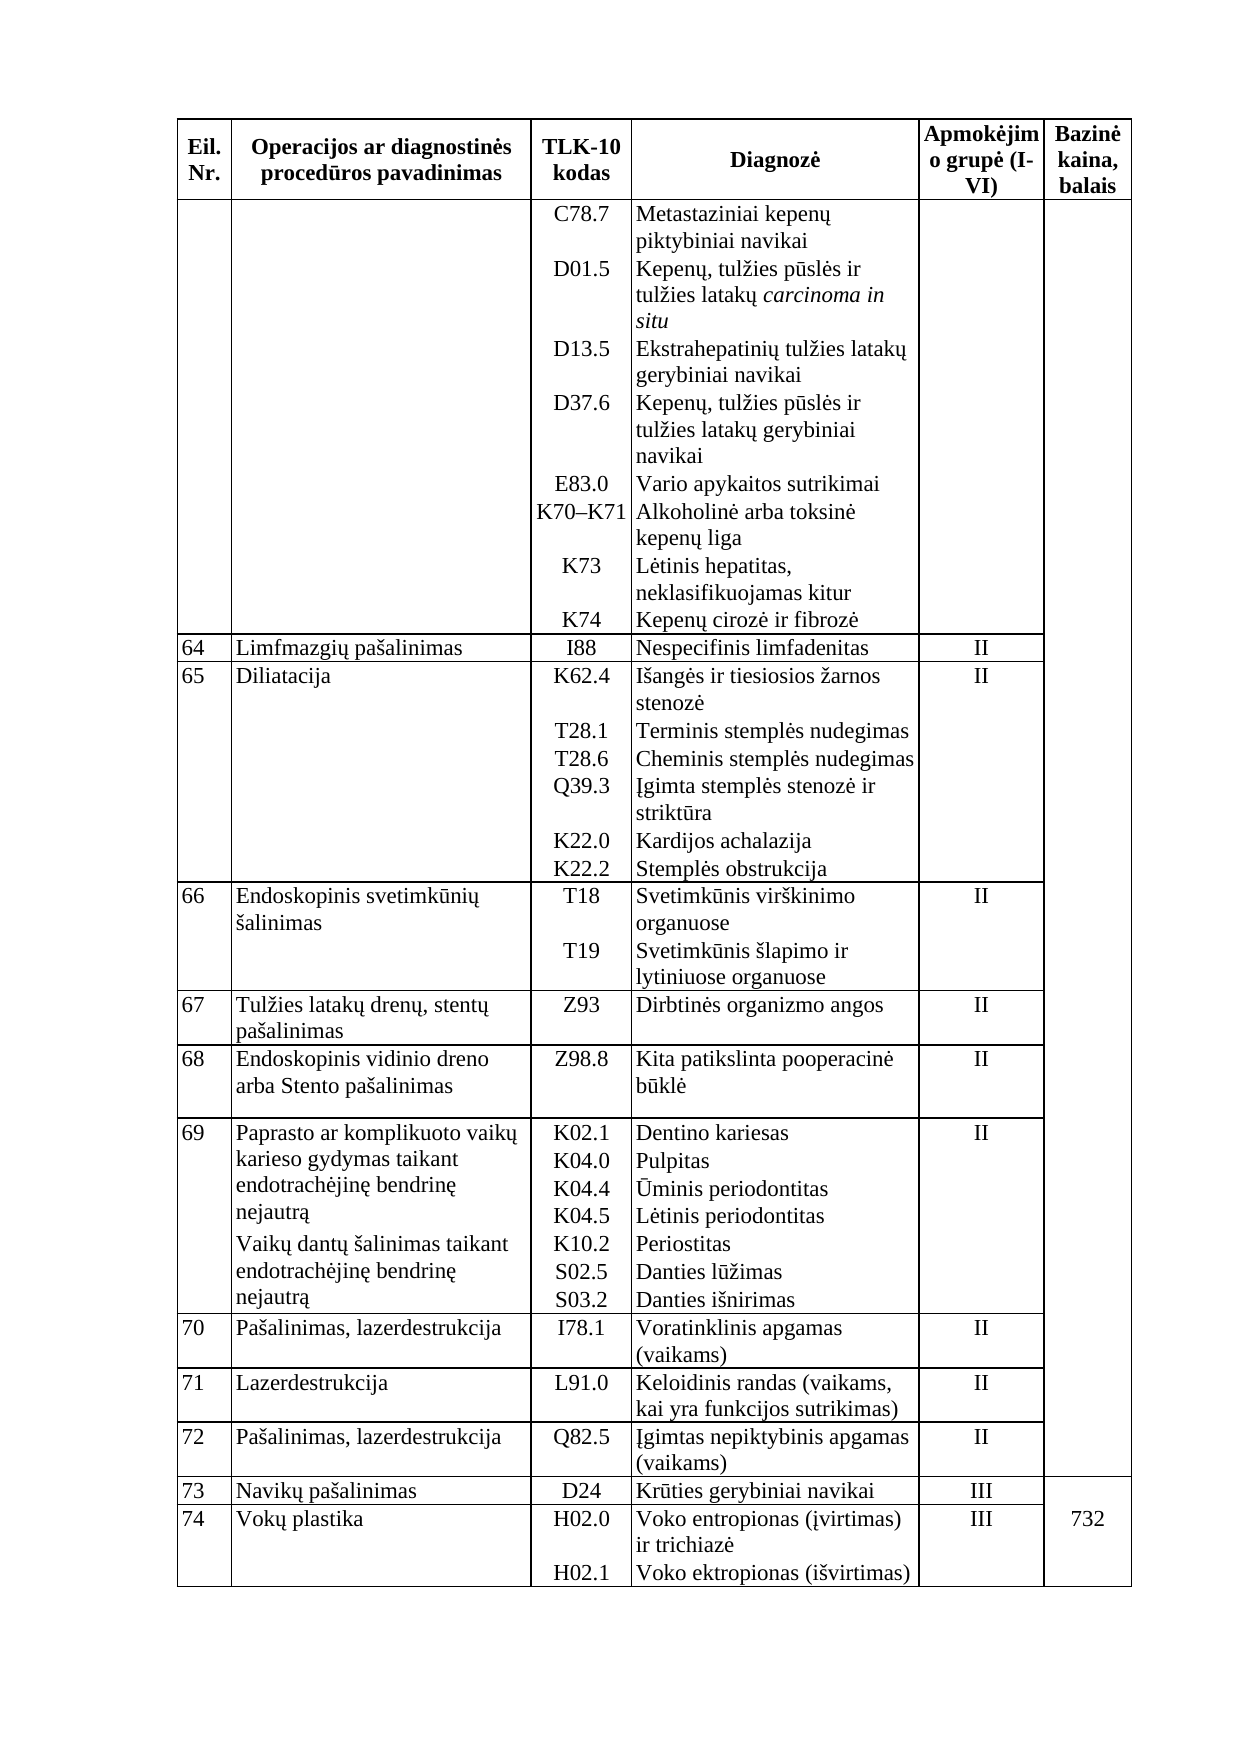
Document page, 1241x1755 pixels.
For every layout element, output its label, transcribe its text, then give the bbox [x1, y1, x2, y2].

table_header Diagnozė [632, 120, 918, 199]
table_cell Diliatacija [232, 662, 530, 881]
table_cell H02.1 [532, 1558, 631, 1586]
table_cell K70–K71 [532, 496, 631, 551]
table_cell II [920, 662, 1043, 881]
table_cell K62.4 [532, 662, 631, 715]
table_cell Pulpitas [632, 1145, 918, 1173]
table_cell II [920, 1369, 1043, 1421]
table_cell K10.2 [532, 1229, 631, 1257]
table_cell Z98.8 [532, 1046, 631, 1117]
table_cell I78.1 [532, 1314, 631, 1367]
table_cell III [920, 1505, 1043, 1586]
table_cell Cheminis stemplės nudegimas [632, 743, 918, 771]
table_cell Kepenų, tulžies pūslės ir tulžies latakų carcinoma in situ [632, 253, 918, 334]
table_cell Pašalinimas, lazerdestrukcija [232, 1423, 530, 1476]
table_cell 69 [178, 1119, 231, 1313]
table_cell Kita patikslinta pooperacinė būklė [632, 1046, 918, 1117]
table_cell K22.2 [532, 853, 631, 881]
table_cell T18 [532, 883, 631, 935]
table_header Eil. Nr. [178, 120, 231, 199]
table_cell [920, 200, 1043, 633]
table_cell Svetimkūnis šlapimo ir lytiniuose organuose [632, 935, 918, 989]
table_cell Danties lūžimas [632, 1257, 918, 1285]
table_cell K04.0 [532, 1145, 631, 1173]
table_cell 65 [178, 662, 231, 881]
table_cell K02.1 [627, 1119, 631, 1145]
table_cell 70 [178, 1314, 231, 1367]
table_cell K04.4 [532, 1173, 631, 1201]
table_cell Vaikų dantų šalinimas taikant endotrachėjinę bendrinę nejautrą [232, 1229, 530, 1313]
table_cell Stemplės obstrukcija [632, 853, 918, 881]
table_cell 71 [178, 1369, 231, 1421]
table_cell 73 [227, 1477, 231, 1503]
table_cell Terminis stemplės nudegimas [632, 715, 918, 743]
table_cell L91.0 [532, 1369, 631, 1421]
table_cell [232, 200, 530, 633]
table_cell Endoskopinis svetimkūnių šalinimas [232, 883, 530, 989]
table_cell Įgimta stemplės stenozė ir striktūra [632, 771, 918, 825]
table_cell 66 [178, 883, 231, 989]
table_cell K74 [532, 605, 631, 633]
table_cell II [920, 883, 1043, 989]
table_cell Lėtinis periodontitas [632, 1201, 918, 1229]
table_cell D24 [627, 1477, 631, 1503]
table_cell Voko ektropionas (išvirtimas) [632, 1558, 918, 1586]
table_cell Q39.3 [532, 771, 631, 825]
table_cell S02.5 [532, 1257, 631, 1285]
table_cell Lazerdestrukcija [232, 1369, 530, 1421]
table_cell Ūminis periodontitas [632, 1173, 918, 1201]
table_cell 732 [1045, 1504, 1131, 1586]
table_cell Q82.5 [532, 1423, 631, 1476]
table_cell Paprasto ar komplikuoto vaikų karieso gydymas taikant endotrachėjinę bendrinę nejautrą [232, 1119, 530, 1229]
table_cell 74 [178, 1505, 231, 1586]
table_cell D13.5 [532, 334, 631, 388]
table_cell I88 [627, 635, 631, 661]
table_cell D01.5 [532, 253, 631, 334]
table_cell [1127, 1477, 1131, 1503]
table_cell Dirbtinės organizmo angos [632, 991, 918, 1044]
table_cell 72 [178, 1423, 231, 1476]
table_cell H02.0 [532, 1505, 631, 1558]
table_cell 64 [227, 635, 231, 661]
table_cell II [920, 1046, 1043, 1117]
table_cell Kepenų, tulžies pūslės ir tulžies latakų gerybiniai navikai [632, 388, 918, 468]
table_cell 67 [178, 991, 231, 1044]
table_cell Alkoholinė arba toksinė kepenų liga [632, 496, 918, 551]
table_cell II [920, 991, 1043, 1044]
table_cell Periostitas [632, 1229, 918, 1257]
table_cell II [920, 1423, 1043, 1476]
table_cell Kardijos achalazija [632, 825, 918, 853]
table_cell K73 [532, 551, 631, 605]
table_cell S03.2 [532, 1285, 631, 1313]
table_cell Z93 [532, 991, 631, 1044]
table_cell Endoskopinis vidinio dreno arba Stento pašalinimas [232, 1046, 530, 1117]
table_cell Danties išnirimas [632, 1285, 918, 1313]
table_cell Kepenų cirozė ir fibrozė [632, 605, 918, 633]
table_cell Vario apykaitos sutrikimai [632, 469, 918, 496]
table_cell Lėtinis hepatitas, neklasifikuojamas kitur [632, 551, 918, 605]
table_cell [1045, 200, 1131, 1476]
table_cell II [920, 1119, 1043, 1313]
table_cell T28.6 [532, 743, 631, 771]
table_cell Pašalinimas, lazerdestrukcija [232, 1314, 530, 1367]
table_cell Ekstrahepatinių tulžies latakų gerybiniai navikai [632, 334, 918, 388]
table_cell D37.6 [532, 388, 631, 468]
table_cell T19 [532, 935, 631, 989]
table_cell [178, 200, 231, 633]
table_cell Vokų plastika [232, 1505, 530, 1586]
table_cell E83.0 [532, 469, 631, 496]
table_cell K22.0 [532, 825, 631, 853]
table_cell T28.1 [532, 715, 631, 743]
table_header TLK-10 kodas [532, 120, 631, 199]
table_header Operacijos ar diagnostinės procedūros pavadinimas [232, 120, 530, 199]
table_cell K04.5 [532, 1201, 631, 1229]
table_cell 68 [178, 1046, 231, 1117]
table_cell II [920, 1314, 1043, 1367]
table_cell C78.7 [532, 200, 631, 253]
